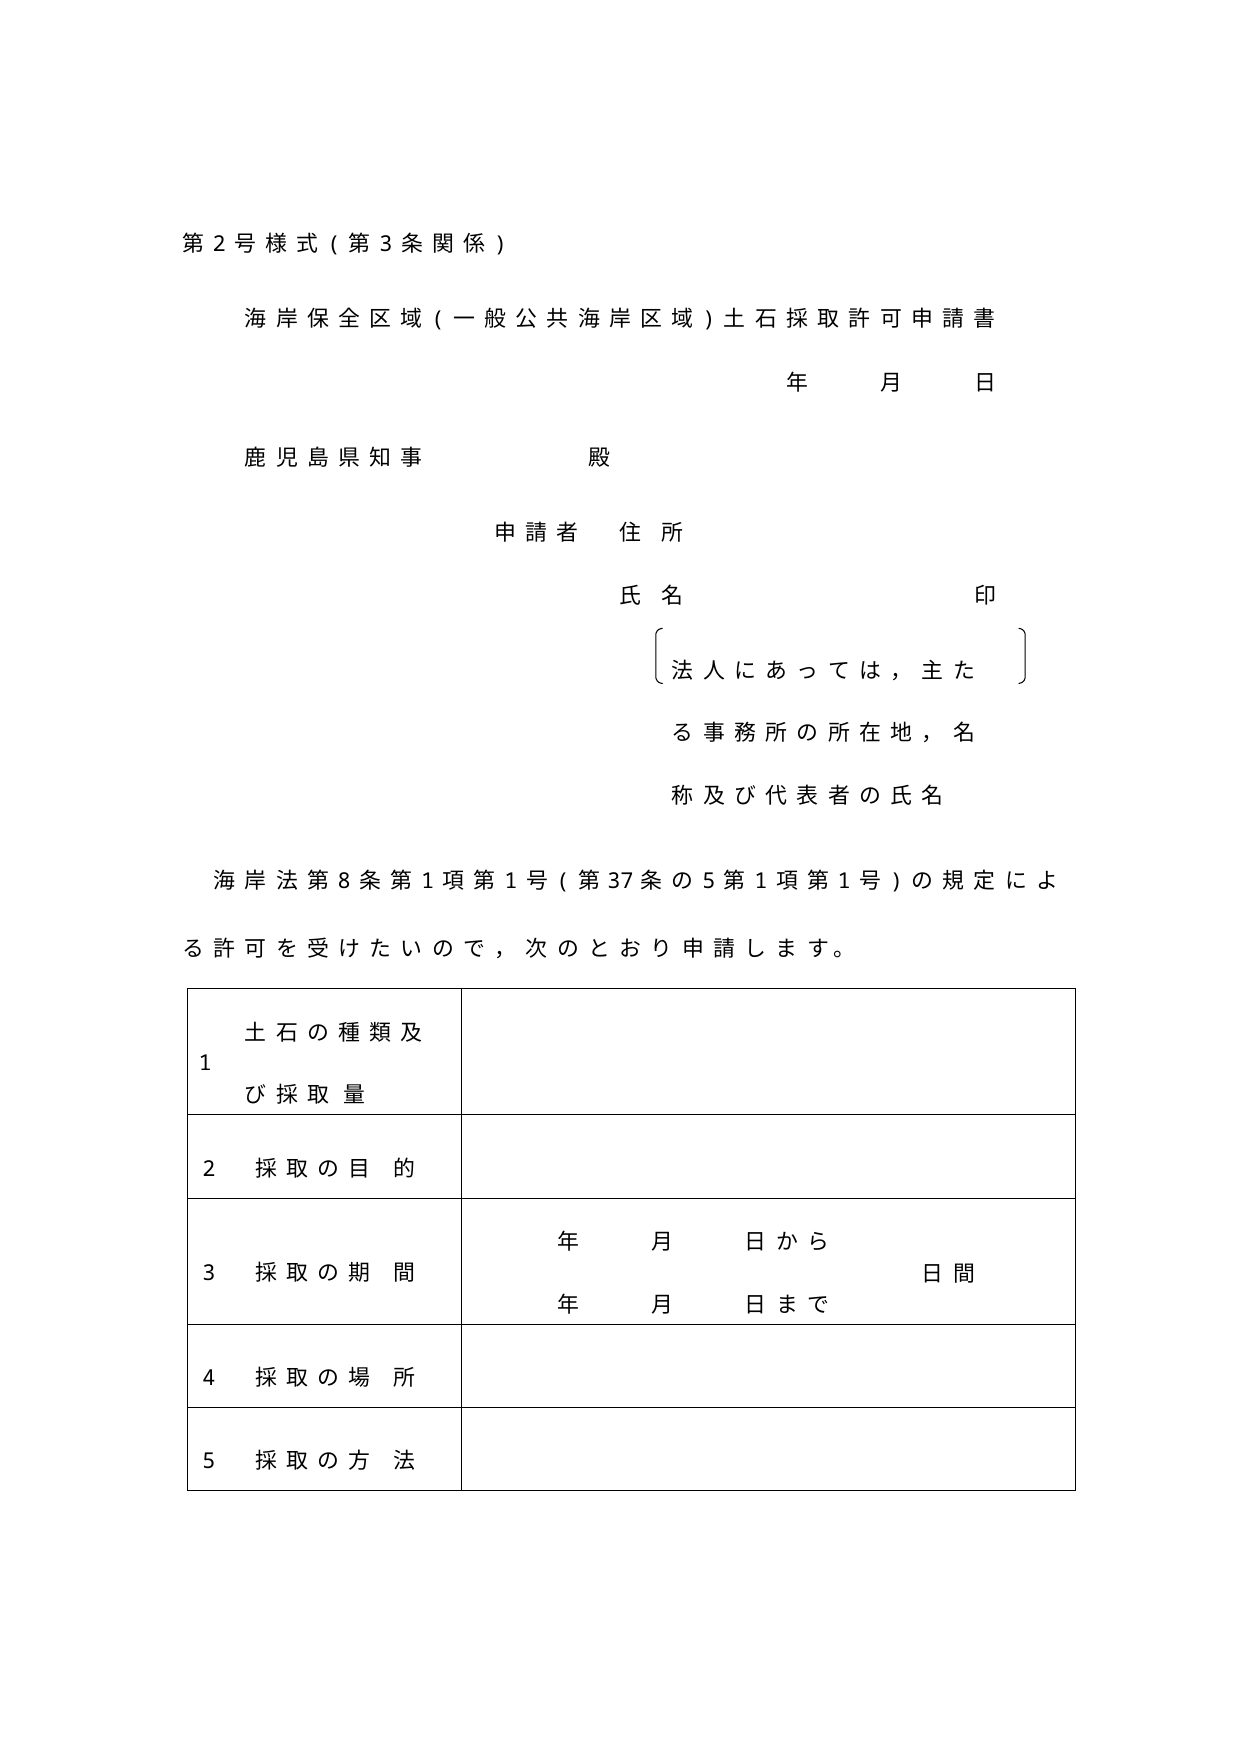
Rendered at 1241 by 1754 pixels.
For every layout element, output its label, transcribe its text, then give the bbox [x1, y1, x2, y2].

table_cell [462, 1408, 1075, 1490]
table_cell 5 採取の方法 [188, 1408, 461, 1490]
table_header 土石の種類及び採取量 [221, 989, 461, 1114]
text 海岸法第8条第1項第1号(第37条の5第1項第1号)の規定による許可を受けたいので，次のとおり申請します。 [177, 827, 1063, 968]
table_cell 日間 [844, 1199, 1075, 1323]
table_cell 年 月 日から 年 月 日まで [462, 1199, 844, 1323]
table_cell 4 採取の場所 [188, 1325, 461, 1407]
text 申請者 住所 [177, 489, 1063, 552]
table_cell [462, 1325, 1075, 1407]
text 年 月 日 [177, 339, 1063, 402]
table_cell 3 採取の期間 [188, 1199, 461, 1323]
text 第2号様式(第3条関係) [177, 189, 1063, 252]
text 氏名 印 [177, 552, 1063, 614]
text 鹿児島県知事 殿 [177, 414, 1063, 477]
table_header 1 [188, 989, 221, 1114]
table_cell [462, 1115, 1075, 1197]
table_header [462, 989, 1075, 1114]
table_cell 2 採取の目的 [188, 1115, 461, 1197]
text 海岸保全区域(一般公共海岸区域)土石採取許可申請書 [177, 264, 1063, 327]
table_header 法人にあっては，主たる事務所の所在地，名称及び代表者の氏名 [647, 627, 1076, 814]
table_header [188, 627, 647, 814]
